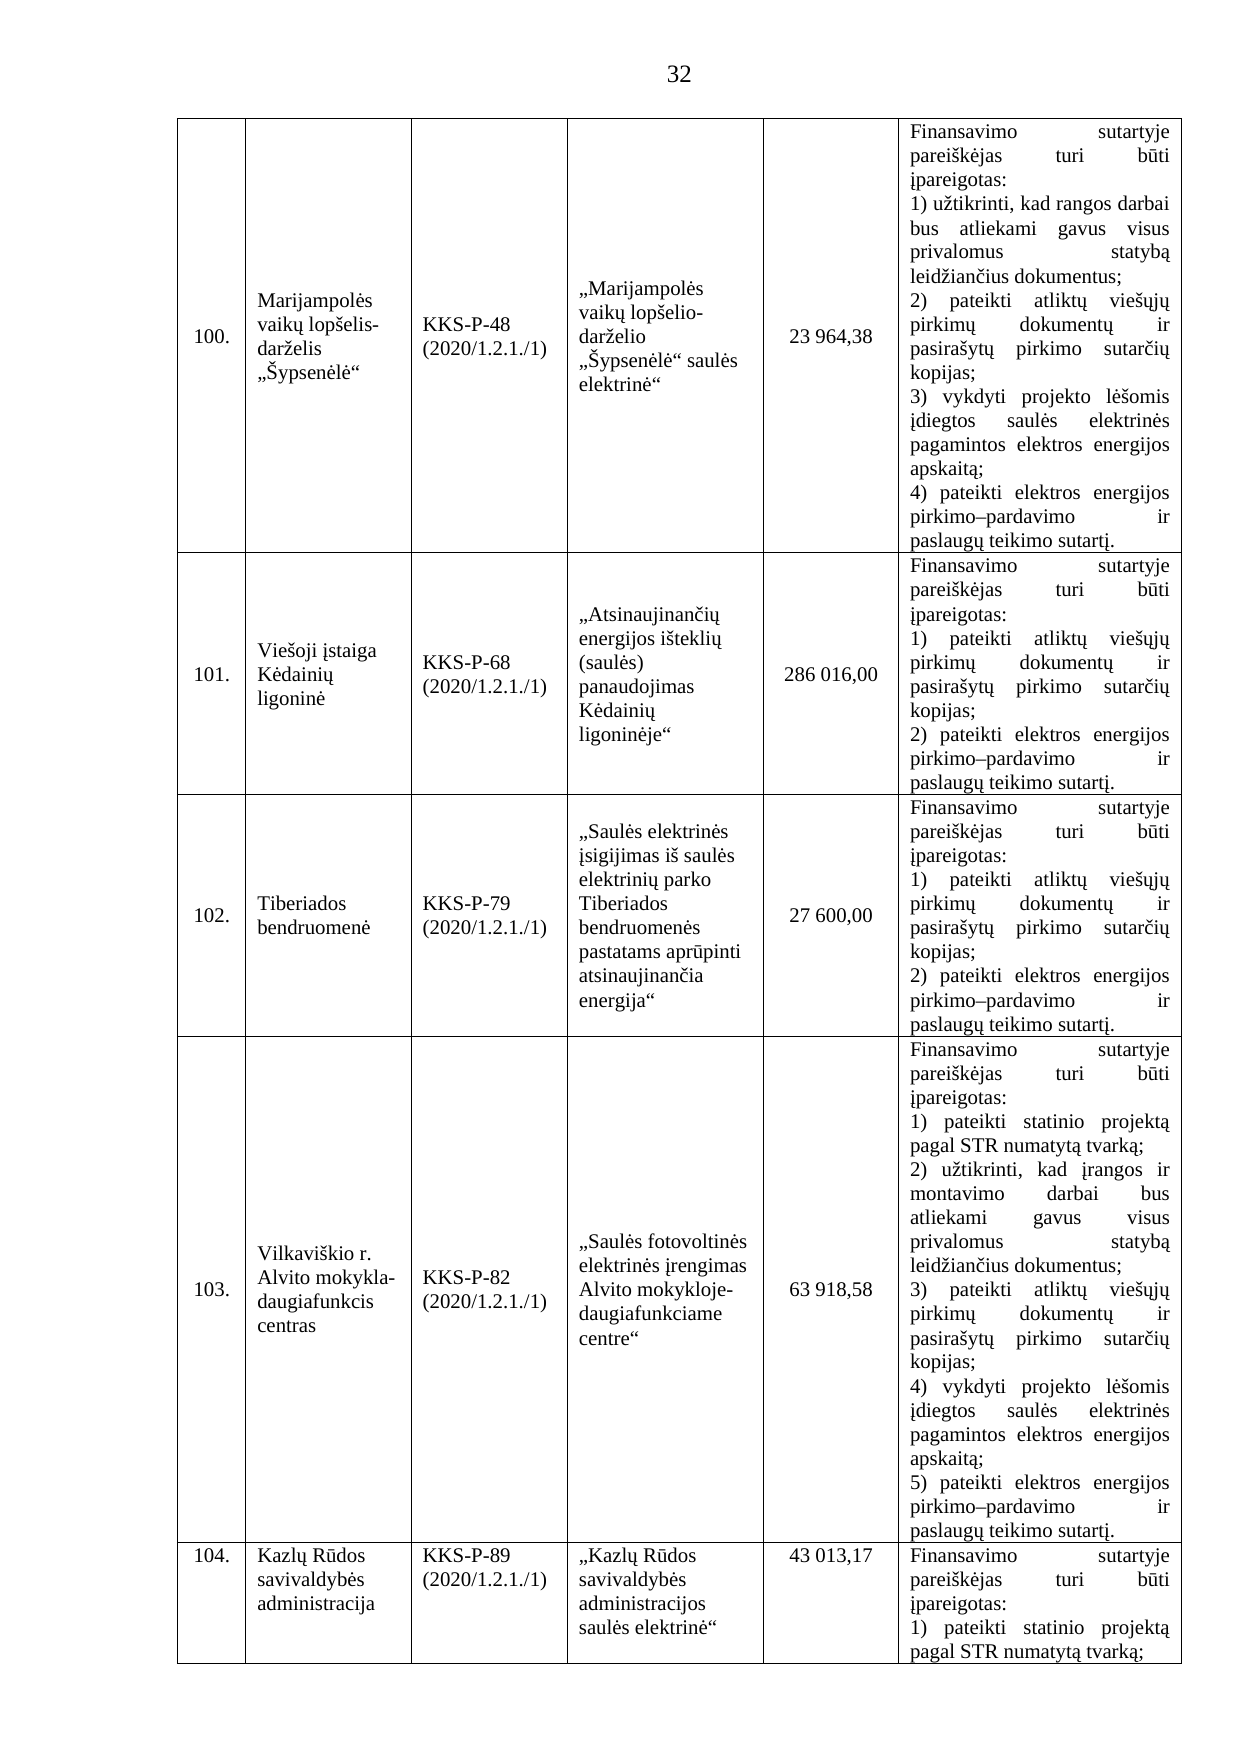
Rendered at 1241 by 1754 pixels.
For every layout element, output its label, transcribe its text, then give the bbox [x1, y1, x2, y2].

table_cell Finansavimo sutartyje pareiškėjas turi būti įpareigotas: 1) užtikrinti, kad rangos darbai bus atliekami gavus visus privalomus statybą leidžiančius dokumentus; 2) pateikti atliktų viešųjų pirkimų dokumentų ir pasirašytų pirkimo sutarčių kopijas; 3) vykdyti projekto lėšomis įdiegtos saulės elektrinės pagamintos elektros energijos apskaitą; 4) pateikti elektros energijos pirkimo–pardavimo ir paslaugų teikimo sutartį. [899, 119, 1181, 552]
table_cell 63 918,58 [764, 1037, 898, 1542]
table_cell „Marijampolės vaikų lopšelio-darželio „Šypsenėlė“ saulės elektrinė“ [568, 119, 763, 552]
table_cell 286 016,00 [764, 553, 898, 794]
table_cell Finansavimo sutartyje pareiškėjas turi būti įpareigotas: 1) pateikti atliktų viešųjų pirkimų dokumentų ir pasirašytų pirkimo sutarčių kopijas; 2) pateikti elektros energijos pirkimo–pardavimo ir paslaugų teikimo sutartį. [899, 553, 1181, 794]
table_cell KKS-P-79 (2020/1.2.1./1) [412, 795, 567, 1036]
table_cell KKS-P-89 (2020/1.2.1./1) [412, 1543, 567, 1663]
table_cell 101. [178, 553, 245, 794]
table_cell 104. [178, 1543, 245, 1663]
table_cell Finansavimo sutartyje pareiškėjas turi būti įpareigotas: 1) pateikti atliktų viešųjų pirkimų dokumentų ir pasirašytų pirkimo sutarčių kopijas; 2) pateikti elektros energijos pirkimo–pardavimo ir paslaugų teikimo sutartį. [899, 795, 1181, 1036]
table_cell „Atsinaujinančių energijos išteklių (saulės) panaudojimas Kėdainių ligoninėje“ [568, 553, 763, 794]
table_cell Viešoji įstaiga Kėdainių ligoninė [246, 553, 411, 794]
table_cell 23 964,38 [764, 119, 898, 552]
table_cell „Saulės elektrinės įsigijimas iš saulės elektrinių parko Tiberiados bendruomenės pastatams aprūpinti atsinaujinančia energija“ [568, 795, 763, 1036]
table_cell „Kazlų Rūdos savivaldybės administracijos saulės elektrinė“ [568, 1543, 763, 1663]
table_cell Finansavimo sutartyje pareiškėjas turi būti įpareigotas: 1) pateikti statinio projektą pagal STR numatytą tvarką; 2) užtikrinti, kad įrangos ir montavimo darbai bus atliekami gavus visus privalomus statybą leidžiančius dokumentus; 3) pateikti atliktų viešųjų pirkimų dokumentų ir pasirašytų pirkimo sutarčių kopijas; 4) vykdyti projekto lėšomis įdiegtos saulės elektrinės pagamintos elektros energijos apskaitą; 5) pateikti elektros energijos pirkimo–pardavimo ir paslaugų teikimo sutartį. [899, 1037, 1181, 1542]
table_cell Marijampolės vaikų lopšelis-darželis „Šypsenėlė“ [246, 119, 411, 552]
table_cell KKS-P-68 (2020/1.2.1./1) [412, 553, 567, 794]
table_cell Vilkaviškio r. Alvito mokykla-daugiafunkcis centras [246, 1037, 411, 1542]
table_cell 43 013,17 [764, 1543, 898, 1663]
table_cell KKS-P-82 (2020/1.2.1./1) [412, 1037, 567, 1542]
table_cell „Saulės fotovoltinės elektrinės įrengimas Alvito mokykloje-daugiafunkciame centre“ [568, 1037, 763, 1542]
table_cell Kazlų Rūdos savivaldybės administracija [246, 1543, 411, 1663]
table_cell Tiberiados bendruomenė [246, 795, 411, 1036]
table_cell Finansavimo sutartyje pareiškėjas turi būti įpareigotas: 1) pateikti statinio projektą pagal STR numatytą tvarką; [899, 1543, 1181, 1663]
table_cell 102. [178, 795, 245, 1036]
table_cell 27 600,00 [764, 795, 898, 1036]
table_cell KKS-P-48 (2020/1.2.1./1) [412, 119, 567, 552]
table_cell 103. [178, 1037, 245, 1542]
table_cell 100. [178, 119, 245, 552]
